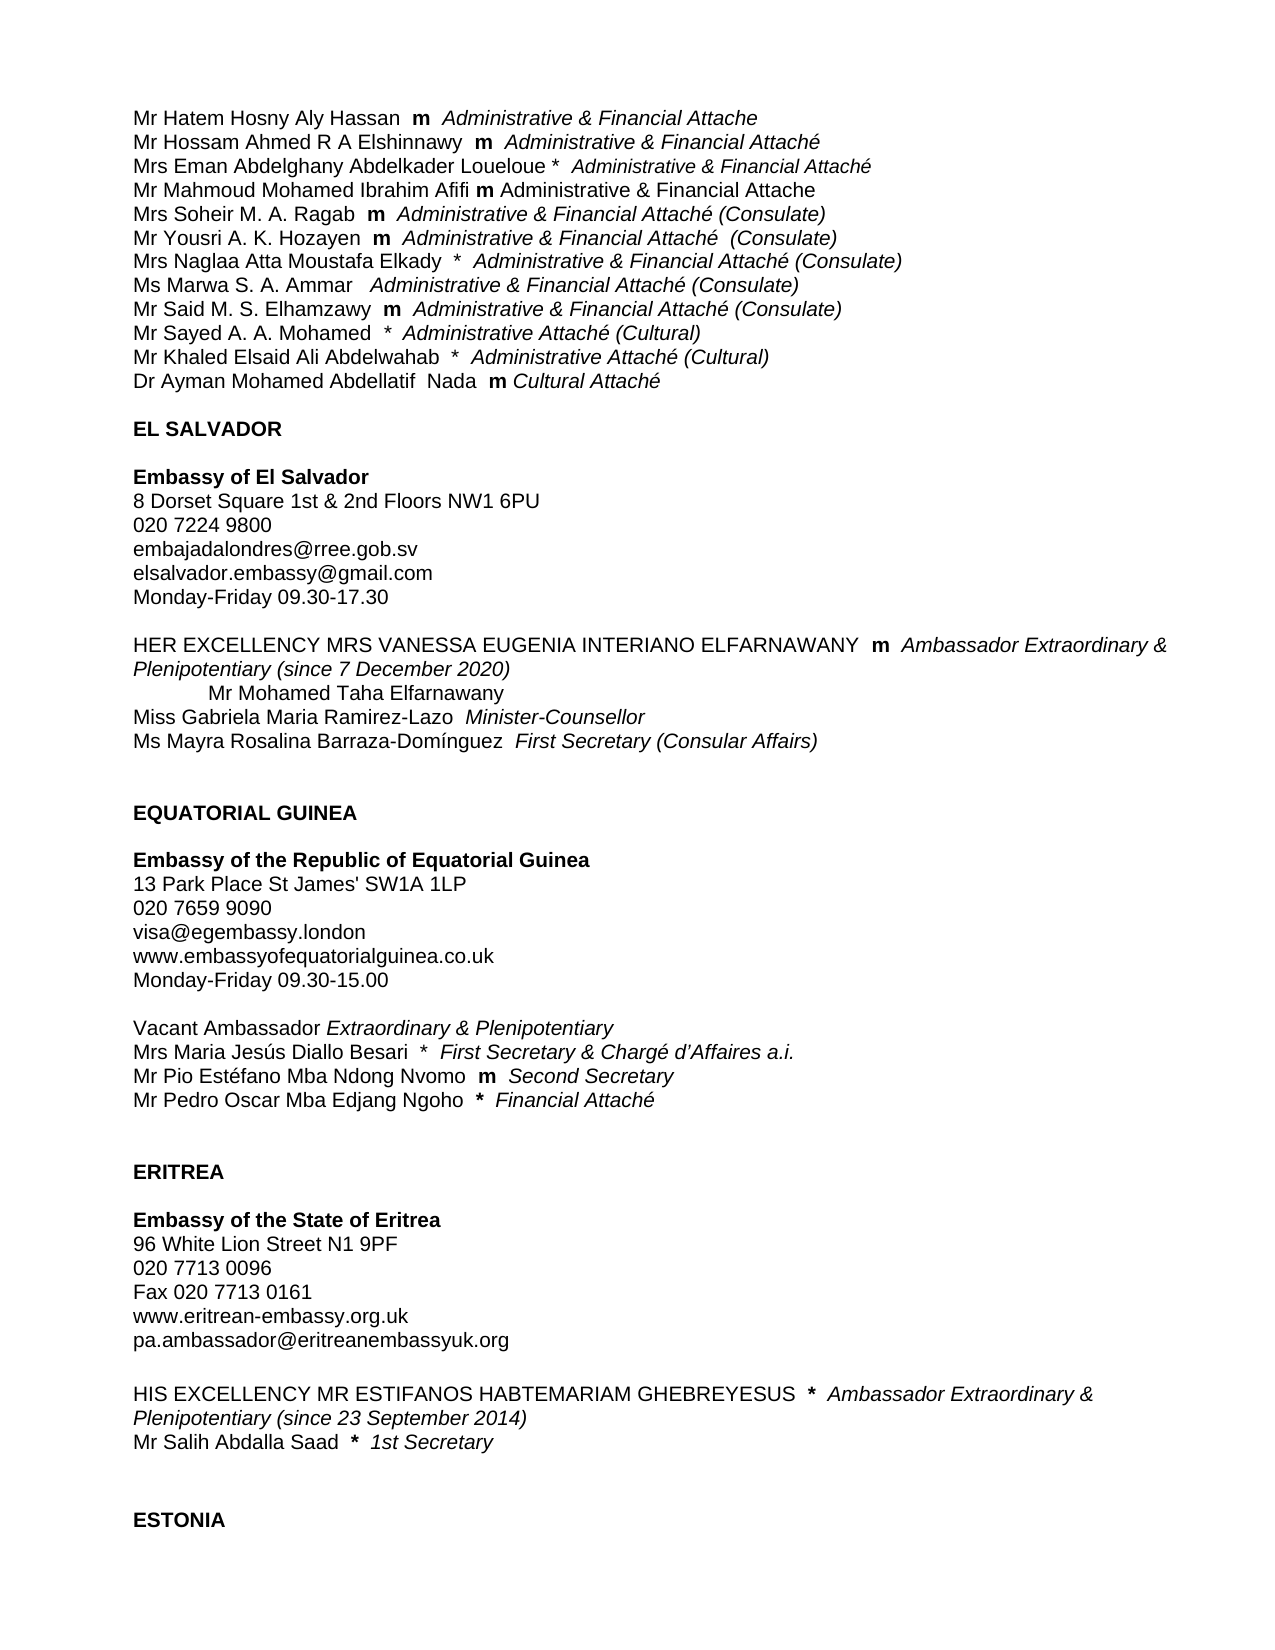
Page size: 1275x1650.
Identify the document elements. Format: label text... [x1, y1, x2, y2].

text Fax 020 7713 0161 [133, 1279, 1181, 1303]
text Mr Yousri A. K. Hozayen m Administrative & Financial Attaché (Consulate) [133, 225, 1275, 249]
text Monday-Friday 09.30-17.30 [133, 585, 1181, 609]
text Miss Gabriela Maria Ramirez-Lazo Minister-Counsellor [133, 704, 1181, 728]
text Ms Marwa S. A. Ammar Administrative & Financial Attaché (Consulate) [133, 273, 1275, 297]
text www.embassyofequatorialguinea.co.uk [133, 944, 1181, 968]
text EL SALVADOR [133, 417, 1181, 441]
text www.eritrean-embassy.org.uk [133, 1303, 1181, 1327]
text visa@egembassy.london [133, 920, 1181, 944]
text 020 7659 9090 [133, 896, 1181, 920]
text Mrs Soheir M. A. Ragab m Administrative & Financial Attaché (Consulate) [133, 201, 1275, 225]
text Mrs Maria Jesús Diallo Besari * First Secretary & Chargé d’Affaires a.i. [133, 1040, 1181, 1064]
text Mr Sayed A. A. Mohamed * Administrative Attaché (Cultural) [133, 321, 1275, 345]
text ESTONIA [133, 1508, 1181, 1532]
text Mr Pio Estéfano Mba Ndong Nvomo m Second Secretary [133, 1064, 1181, 1088]
text HIS EXCELLENCY MR ESTIFANOS HABTEMARIAM GHEBREYESUS * Ambassador Extraordinary & Plenipotentiary (since 23 September 2014) [133, 1382, 1181, 1430]
text 020 7713 0096 [133, 1256, 1181, 1279]
text Mr Hatem Hosny Aly Hassan m Administrative & Financial Attache [133, 106, 1275, 129]
text 8 Dorset Square 1st & 2nd Floors NW1 6PU [133, 489, 1181, 513]
text Mr Salih Abdalla Saad * 1st Secretary [133, 1430, 1181, 1454]
text ERITREA [133, 1160, 1181, 1184]
text embajadalondres@rree.gob.sv [133, 537, 1181, 561]
text Dr Ayman Mohamed Abdellatif Nada m Cultural Attaché [133, 369, 1275, 393]
text pa.ambassador@eritreanembassyuk.org [133, 1327, 1181, 1351]
text Ms Mayra Rosalina Barraza-Domínguez First Secretary (Consular Affairs) [133, 728, 1181, 752]
text Mr Hossam Ahmed R A Elshinnawy m Administrative & Financial Attaché [133, 129, 1275, 153]
text Mrs Eman Abdelghany Abdelkader Loueloue * Administrative & Financial Attaché [133, 153, 1275, 177]
text Vacant Ambassador Extraordinary & Plenipotentiary [133, 1016, 1181, 1040]
text 13 Park Place St James' SW1A 1LP [133, 872, 1181, 896]
text 96 White Lion Street N1 9PF [133, 1232, 1181, 1256]
text Mr Mahmoud Mohamed Ibrahim Afifi m Administrative & Financial Attache [133, 177, 1275, 201]
text Mr Said M. S. Elhamzawy m Administrative & Financial Attaché (Consulate) [133, 297, 1275, 321]
text Embassy of El Salvador [133, 465, 1181, 489]
text Monday-Friday 09.30-15.00 [133, 968, 1181, 992]
text Mr Mohamed Taha Elfarnawany [133, 681, 1181, 704]
text Mrs Naglaa Atta Moustafa Elkady * Administrative & Financial Attaché (Consulate) [133, 249, 1275, 273]
text elsalvador.embassy@gmail.com [133, 561, 1181, 585]
subtitle EQUATORIAL GUINEA [133, 800, 1181, 824]
text 020 7224 9800 [133, 513, 1181, 537]
text Embassy of the State of Eritrea [133, 1208, 1181, 1232]
subtitle Embassy of the Republic of Equatorial Guinea [133, 848, 1181, 872]
text Mr Pedro Oscar Mba Edjang Ngoho * Financial Attaché [133, 1088, 1181, 1112]
text HER EXCELLENCY MRS VANESSA EUGENIA INTERIANO ELFARNAWANY m Ambassador Extraordinary & Plenipotentiary (since 7 December 2020) [133, 633, 1181, 681]
text Mr Khaled Elsaid Ali Abdelwahab * Administrative Attaché (Cultural) [133, 345, 1275, 369]
